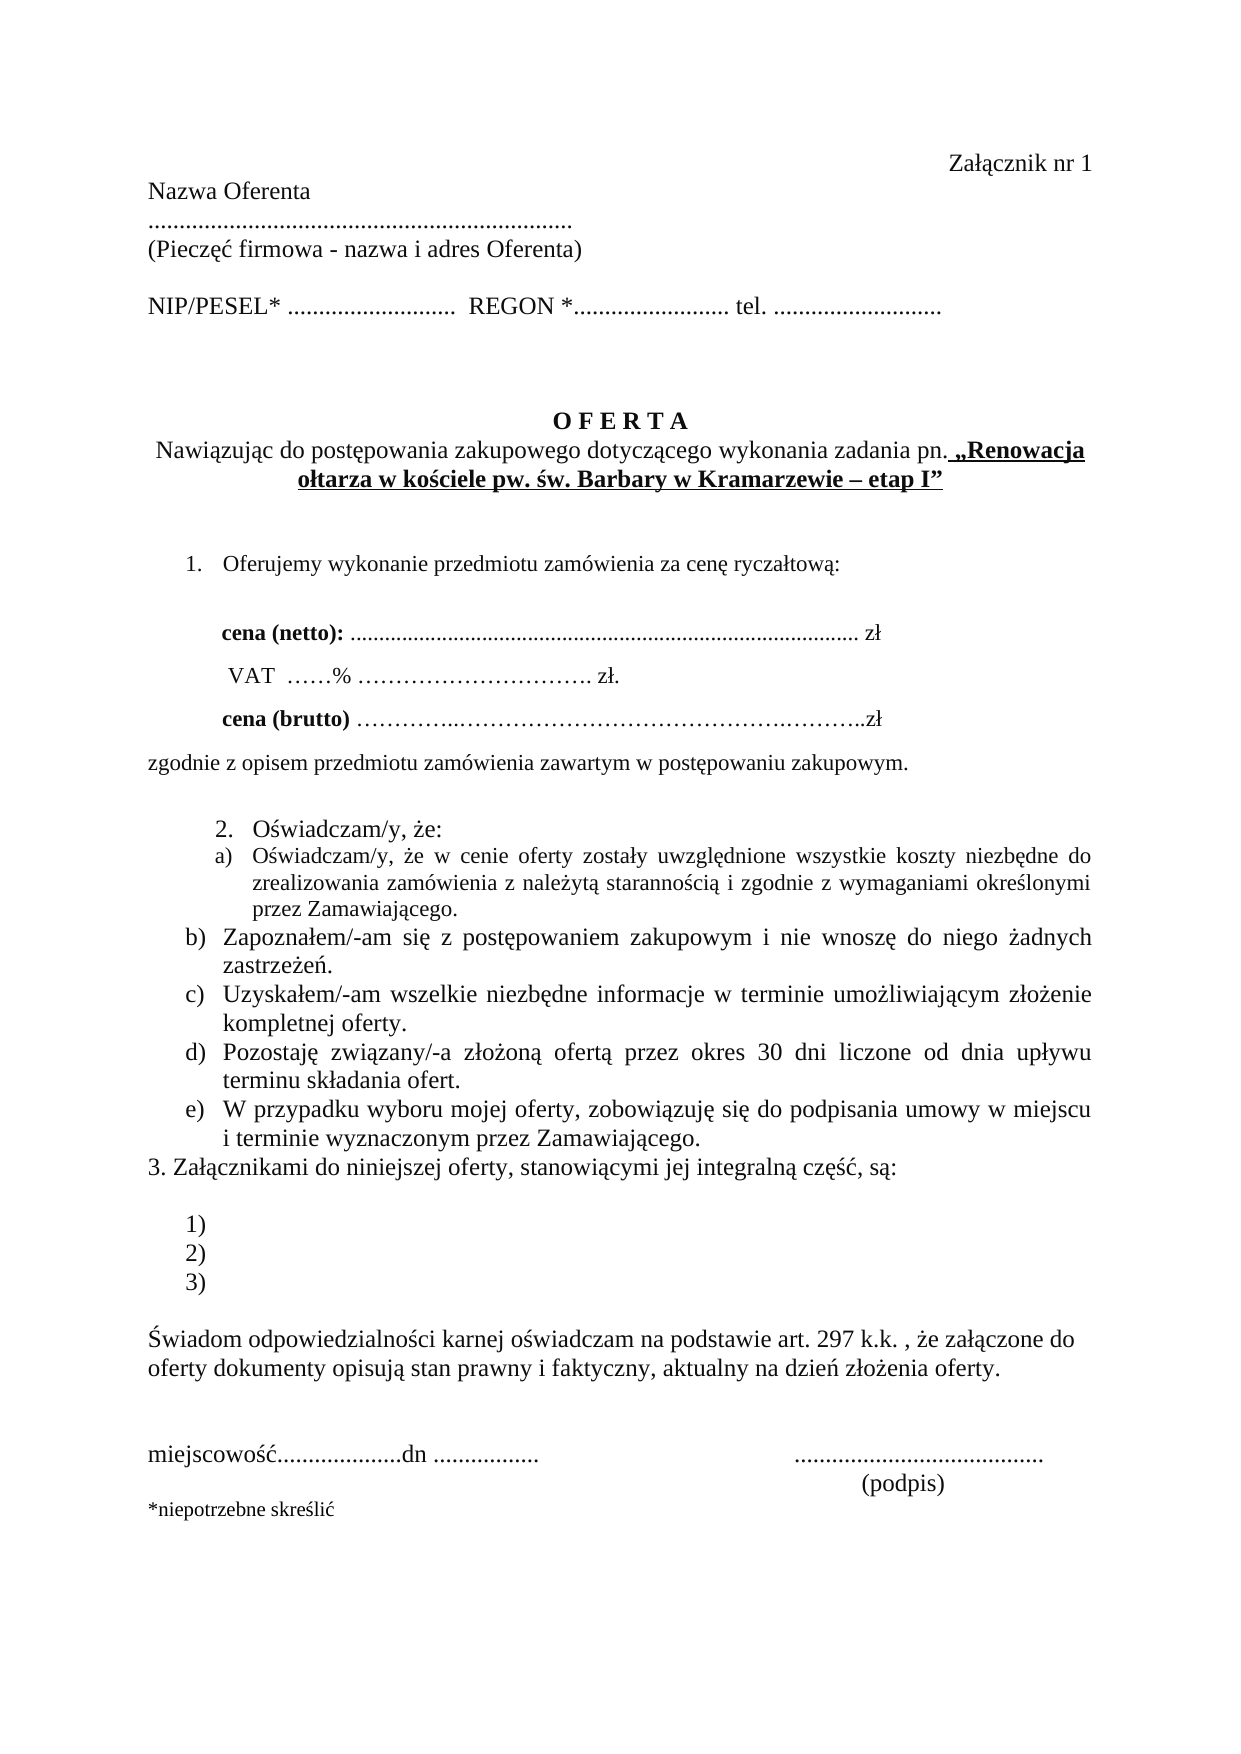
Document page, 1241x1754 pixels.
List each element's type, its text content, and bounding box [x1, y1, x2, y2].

text O F E R T A [148, 406, 1093, 435]
text 3) [148, 1267, 1093, 1295]
list Uzyskałem/-am wszelkie niezbędne informacje w terminie umożliwiającym złożenie kompletnej oferty. [185, 979, 1093, 1037]
list Zapoznałem/-am się z postępowaniem zakupowym i nie wnoszę do niego żadnych zastrzeżeń. [185, 922, 1093, 979]
text zgodnie z opisem przedmiotu zamówienia zawartym w postępowaniu zakupowym. [148, 748, 1093, 775]
text 3. Załącznikami do niniejszej oferty, stanowiącymi jej integralną część, są: [148, 1152, 1093, 1180]
list Oświadczam/y, że: [215, 814, 1093, 842]
text Załącznik nr 1 [148, 148, 1093, 176]
list Oświadczam/y, że w cenie oferty zostały uwzględnione wszystkie koszty niezbędne do zrealizowania zamówienia z należytą starannością i zgodnie z wymaganiami określonymi przez Zamawiającego. [214, 842, 1093, 922]
text Nazwa Oferenta [148, 176, 1093, 205]
text (Pieczęć firmowa - nazwa i adres Oferenta) [148, 234, 1093, 263]
text VAT ……% …………………………. zł. [148, 662, 1093, 689]
text 2) [148, 1238, 1093, 1267]
text .................................................................... [148, 205, 1093, 234]
text NIP/PESEL* ........................... REGON *......................... tel. ........................... [148, 291, 1093, 320]
text miejscowość....................dn ................. ........................................ (podpis) [148, 1439, 1093, 1497]
text *niepotrzebne skreślić [148, 1497, 1093, 1521]
text Nawiązując do postępowania zakupowego dotyczącego wykonania zadania pn. „Renowacja ołtarza w kościele pw. św. Barbary w Kramarzewie – etap I” [148, 435, 1093, 493]
list Oferujemy wykonanie przedmiotu zamówienia za cenę ryczałtową: [185, 550, 1093, 576]
text cena (brutto) …………..…………………………………….………..zł [148, 706, 1093, 732]
text Świadom odpowiedzialności karnej oświadczam na podstawie art. 297 k.k. , że załączone do oferty dokumenty opisują stan prawny i faktyczny, aktualny na dzień złożenia oferty. [148, 1324, 1093, 1382]
list Pozostaję związany/-a złożoną ofertą przez okres 30 dni liczone od dnia upływu terminu składania ofert. [185, 1037, 1093, 1094]
text 1) [148, 1209, 1093, 1238]
text cena (netto): ......................................................................................... zł [148, 619, 1093, 646]
list W przypadku wyboru mojej oferty, zobowiązuję się do podpisania umowy w miejscu i terminie wyznaczonym przez Zamawiającego. [185, 1094, 1093, 1152]
